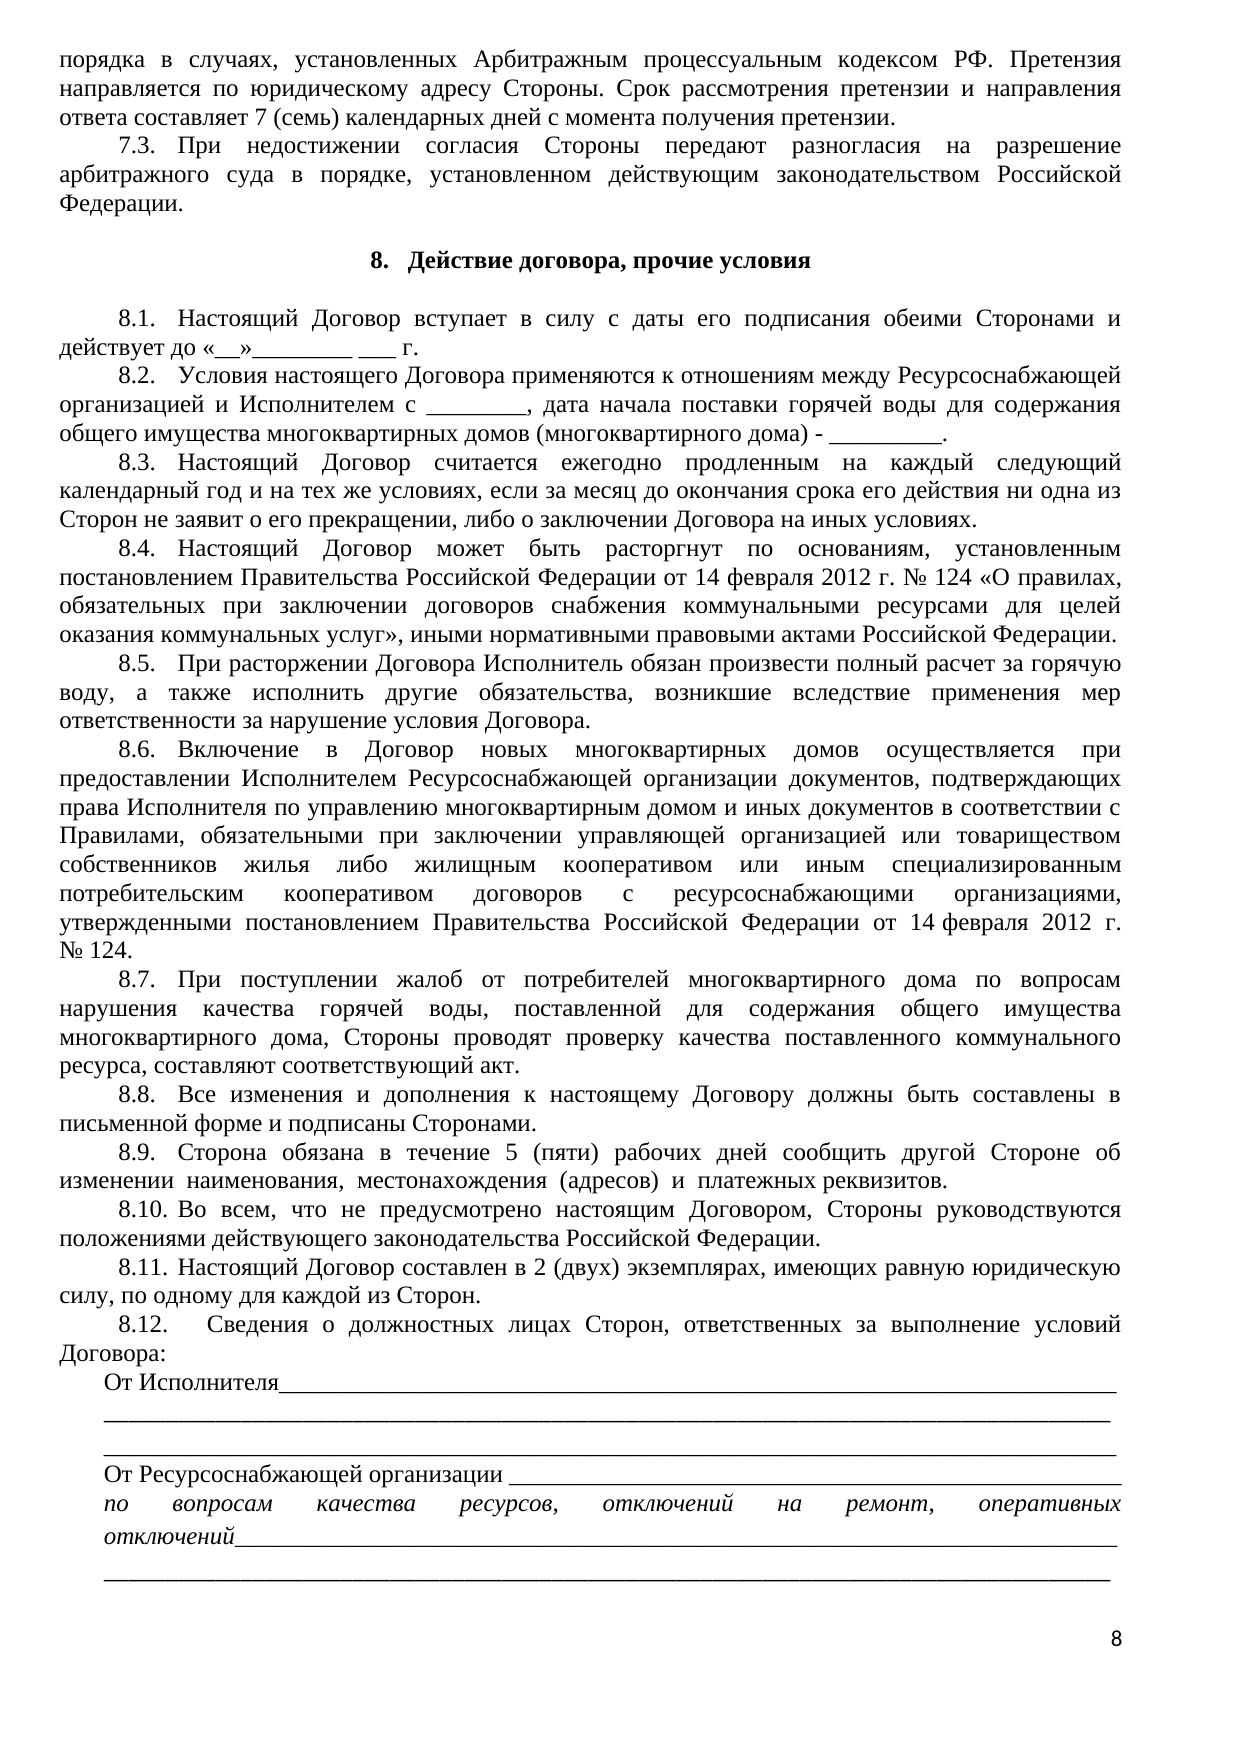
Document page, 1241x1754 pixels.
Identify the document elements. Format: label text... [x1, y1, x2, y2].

text От Исполнителя___________________________________________________________________ [103, 1367, 1122, 1396]
text _________________________________________________________________________________ [59, 1396, 1122, 1426]
text От Ресурсоснабжающей организации _________________________________________________ [103, 1459, 1122, 1488]
list Сторона обязана в течение 5 (пяти) рабочих дней сообщить другой Стороне об изменении наименования, местонахождения (адресов) и платежных реквизитов. [59, 1137, 1122, 1194]
list Сведения о должностных лицах Сторон, ответственных за выполнение условий Договора: [59, 1309, 1122, 1367]
list Настоящий Договор считается ежегодно продленным на каждый следующий календарный год и на тех же условиях, если за месяц до окончания срока его действия ни одна из Сторон не заявит о его прекращении, либо о заключении Договора на иных условиях. [59, 447, 1122, 533]
list порядка в случаях, установленных Арбитражным процессуальным кодексом РФ. Претензия направляется по юридическому адресу Стороны. Срок рассмотрения претензии и направления ответа составляет 7 (семь) календарных дней с момента получения претензии. [59, 44, 1122, 131]
text по вопросам качества ресурсов, отключений на ремонт, оперативных отключений______________________________________________________________________________________________________________________________________________________________ [103, 1488, 1122, 1585]
list При недостижении согласия Стороны передают разногласия на разрешение арбитражного суда в порядке, установленном действующим законодательством Российской Федерации. [59, 131, 1122, 217]
list Настоящий Договор может быть расторгнут по основаниям, установленным постановлением Правительства Российской Федерации от 14 февраля 2012 г. № 124 «О правилах, обязательных при заключении договоров снабжения коммунальными ресурсами для целей оказания коммунальных услуг», иными нормативными правовыми актами Российской Федерации. [59, 533, 1122, 648]
list При поступлении жалоб от потребителей многоквартирного дома по вопросам нарушения качества горячей воды, поставленной для содержания общего имущества многоквартирного дома, Стороны проводят проверку качества поставленного коммунального ресурса, составляют соответствующий акт. [59, 964, 1122, 1079]
list Настоящий Договор вступает в силу с даты его подписания обеими Сторонами и действует до «__»________ ___ г. [59, 303, 1122, 361]
list Настоящий Договор составлен в 2 (двух) экземплярах, имеющих равную юридическую силу, по одному для каждой из Сторон. [59, 1252, 1122, 1309]
list Условия настоящего Договора применяются к отношениям между Ресурсоснабжающей организацией и Исполнителем с ________, дата начала поставки горячей воды для содержания общего имущества многоквартирных домов (многоквартирного дома) - _________. [59, 361, 1122, 447]
list Во всем, что не предусмотрено настоящим Договором, Стороны руководствуются положениями действующего законодательства Российской Федерации. [59, 1194, 1122, 1252]
list Все изменения и дополнения к настоящему Договору должны быть составлены в письменной форме и подписаны Сторонами. [59, 1079, 1122, 1137]
list Включение в Договор новых многоквартирных домов осуществляется при предоставлении Исполнителем Ресурсоснабжающей организации документов, подтверждающих права Исполнителя по управлению многоквартирным домом и иных документов в соответствии с Правилами, обязательными при заключении управляющей организацией или товариществом собственников жилья либо жилищным кооперативом или иным специализированным потребительским кооперативом договоров с ресурсоснабжающими организациями, утвержденными постановлением Правительства Российской Федерации от 14 февраля 2012 г. № 124. [59, 734, 1122, 964]
list Действие договора, прочие условия [59, 246, 1122, 274]
list При расторжении Договора Исполнитель обязан произвести полный расчет за горячую воду, а также исполнить другие обязательства, возникшие вследствие применения мер ответственности за нарушение условия Договора. [59, 648, 1122, 734]
text _________________________________________________________________________________ [103, 1431, 1122, 1459]
